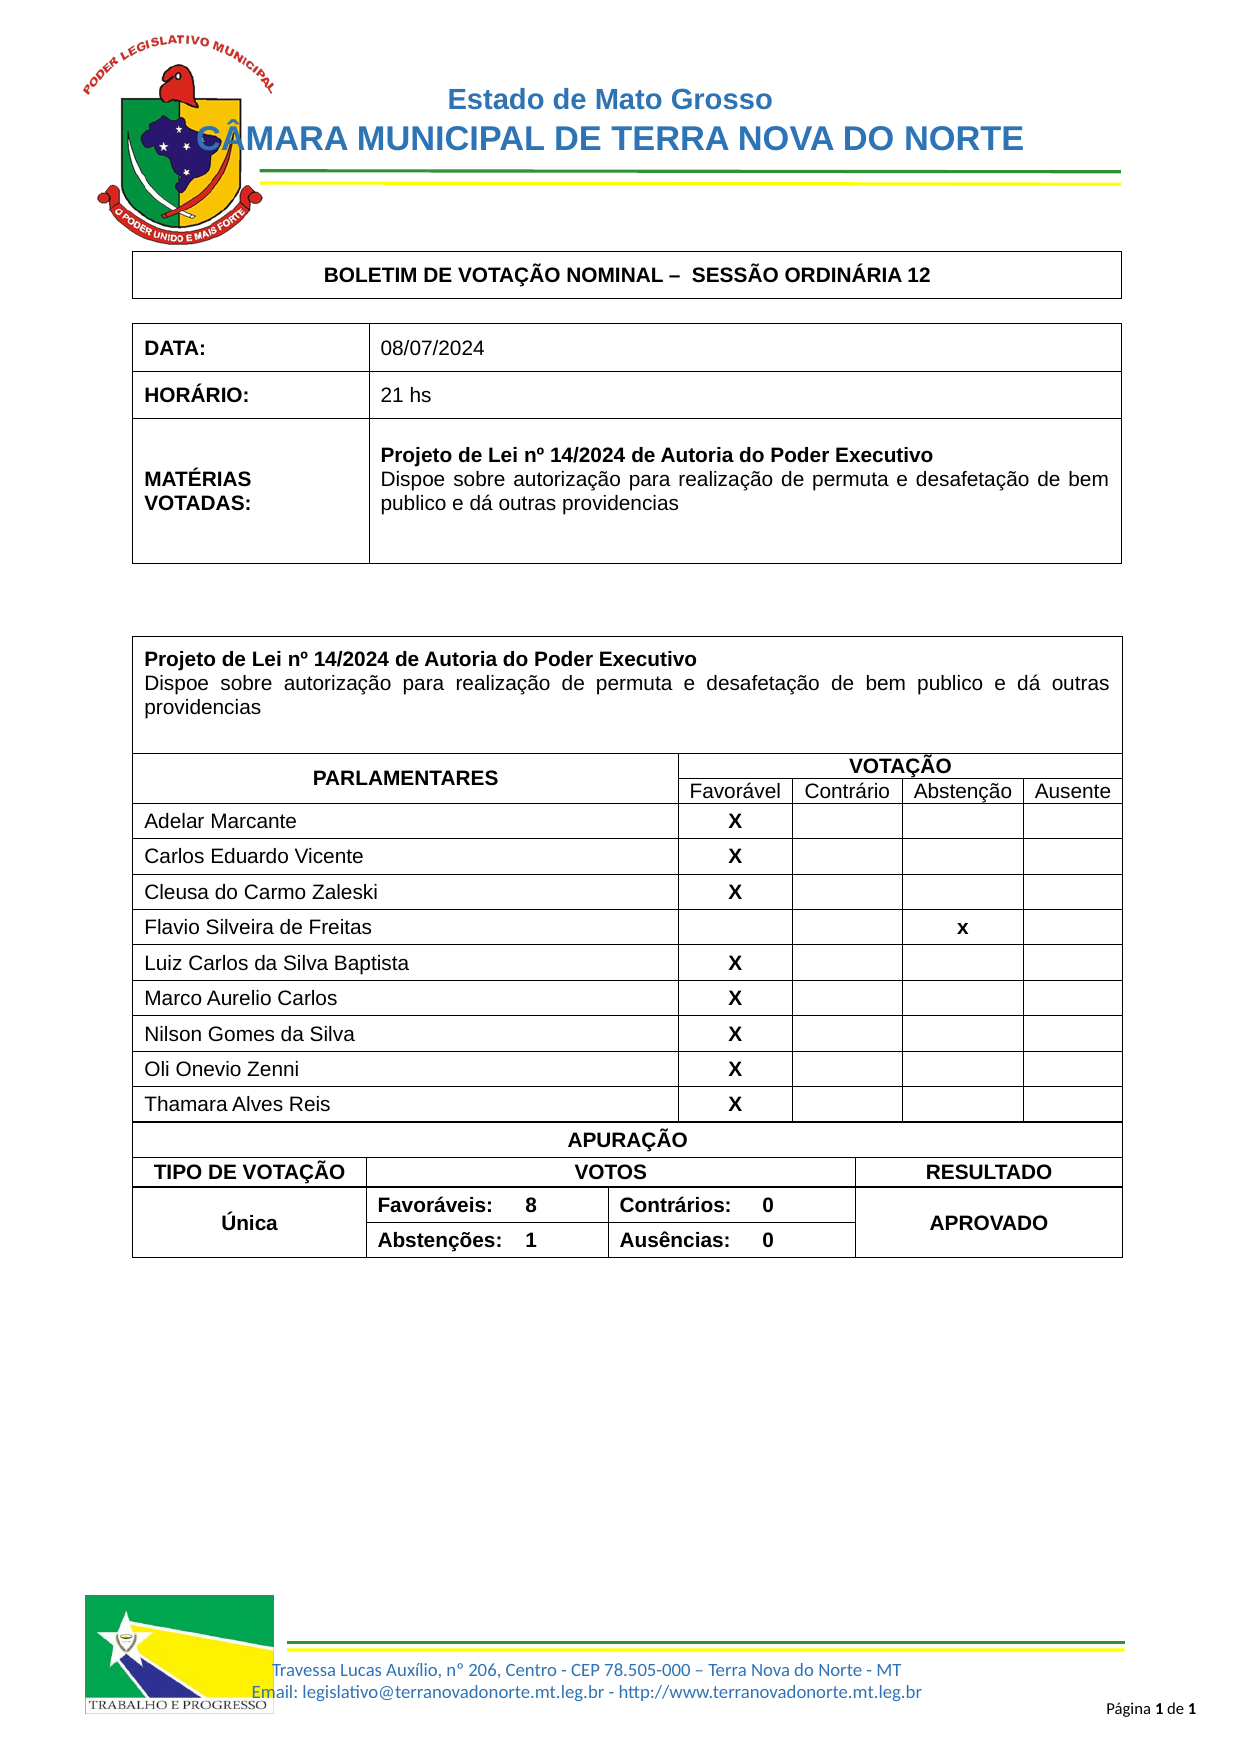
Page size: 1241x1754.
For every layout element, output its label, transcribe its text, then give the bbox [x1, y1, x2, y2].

table_cell [793, 1087, 902, 1121]
table_cell X [679, 875, 792, 909]
table_cell [1024, 839, 1122, 873]
table_cell VOTOS [367, 1158, 855, 1186]
table_cell [793, 1016, 902, 1051]
table_cell [903, 804, 1023, 838]
table_cell Ausências: [609, 1223, 751, 1257]
table_cell 21 hs [370, 372, 1121, 418]
table_cell [1024, 875, 1122, 909]
table_cell X [679, 945, 792, 980]
table_cell [903, 1052, 1023, 1086]
table_cell [1024, 1087, 1122, 1121]
table_cell 1 [514, 1223, 608, 1257]
table_cell Flavio Silveira de Freitas [133, 910, 678, 944]
table_cell [1024, 945, 1122, 980]
table_cell X [679, 981, 792, 1015]
table_cell [1024, 1052, 1122, 1086]
table_cell X [679, 839, 792, 873]
table_cell Thamara Alves Reis [133, 1087, 678, 1121]
table_cell [903, 839, 1023, 873]
table_cell X [679, 804, 792, 838]
table_cell X [679, 1016, 792, 1051]
table_cell Abstenção [903, 779, 1023, 803]
table_cell Favorável [679, 779, 792, 803]
table_cell X [679, 1052, 792, 1086]
table_cell [679, 910, 792, 944]
table_cell Ausente [1024, 779, 1122, 803]
table_cell Luiz Carlos da Silva Baptista [133, 945, 678, 980]
table_cell Carlos Eduardo Vicente [133, 839, 678, 873]
table_cell Adelar Marcante [133, 804, 678, 838]
table_cell Contrário [793, 779, 902, 803]
table_cell TIPO DE VOTAÇÃO [133, 1158, 366, 1186]
table_cell [903, 875, 1023, 909]
picture [85, 1595, 274, 1714]
table_cell [1024, 1016, 1122, 1051]
table_cell Favoráveis: [367, 1188, 514, 1222]
table_cell [903, 1016, 1023, 1051]
table_cell [793, 981, 902, 1015]
table_cell MATÉRIAS VOTADAS: [133, 419, 369, 563]
table_header BOLETIM DE VOTAÇÃO NOMINAL – SESSÃO ORDINÁRIA 12 [133, 252, 1121, 298]
table_header 08/07/2024 [370, 324, 1121, 371]
table_cell Única [133, 1188, 366, 1257]
table_header Projeto de Lei nº 14/2024 de Autoria do Poder Executivo Dispoe sobre autorização para realização de permuta e desafetação de bem publico e dá outras providencias [133, 637, 1122, 753]
table_cell [793, 875, 902, 909]
table_header DATA: [133, 324, 369, 371]
table_cell Abstenções: [367, 1223, 514, 1257]
table_cell X [679, 1087, 792, 1121]
table_cell Oli Onevio Zenni [133, 1052, 678, 1086]
table_cell APROVADO [856, 1188, 1122, 1257]
table_cell VOTAÇÃO [679, 754, 1122, 778]
table_cell HORÁRIO: [133, 372, 369, 418]
table_cell 8 [514, 1188, 608, 1222]
table_cell [903, 981, 1023, 1015]
table_cell Contrários: [609, 1188, 751, 1222]
table_cell RESULTADO [856, 1158, 1122, 1186]
table_cell 0 [751, 1223, 855, 1257]
table_cell [903, 1087, 1023, 1121]
picture [80, 30, 278, 247]
table_cell [1024, 804, 1122, 838]
table_cell Nilson Gomes da Silva [133, 1016, 678, 1051]
table_cell Cleusa do Carmo Zaleski [133, 875, 678, 909]
table_cell Marco Aurelio Carlos [133, 981, 678, 1015]
table_cell PARLAMENTARES [133, 754, 678, 803]
table_cell [793, 1052, 902, 1086]
table_cell x [903, 910, 1023, 944]
table_cell Projeto de Lei nº 14/2024 de Autoria do Poder Executivo Dispoe sobre autorização para realização de permuta e desafetação de bem publico e dá outras providencias [370, 419, 1121, 563]
table_cell APURAÇÃO [133, 1123, 1122, 1157]
table_cell [1024, 910, 1122, 944]
table_cell [903, 945, 1023, 980]
table_cell [793, 910, 902, 944]
table_cell [1024, 981, 1122, 1015]
table_cell [793, 839, 902, 873]
table_cell [793, 804, 902, 838]
table_cell 0 [751, 1188, 855, 1222]
table_cell [793, 945, 902, 980]
